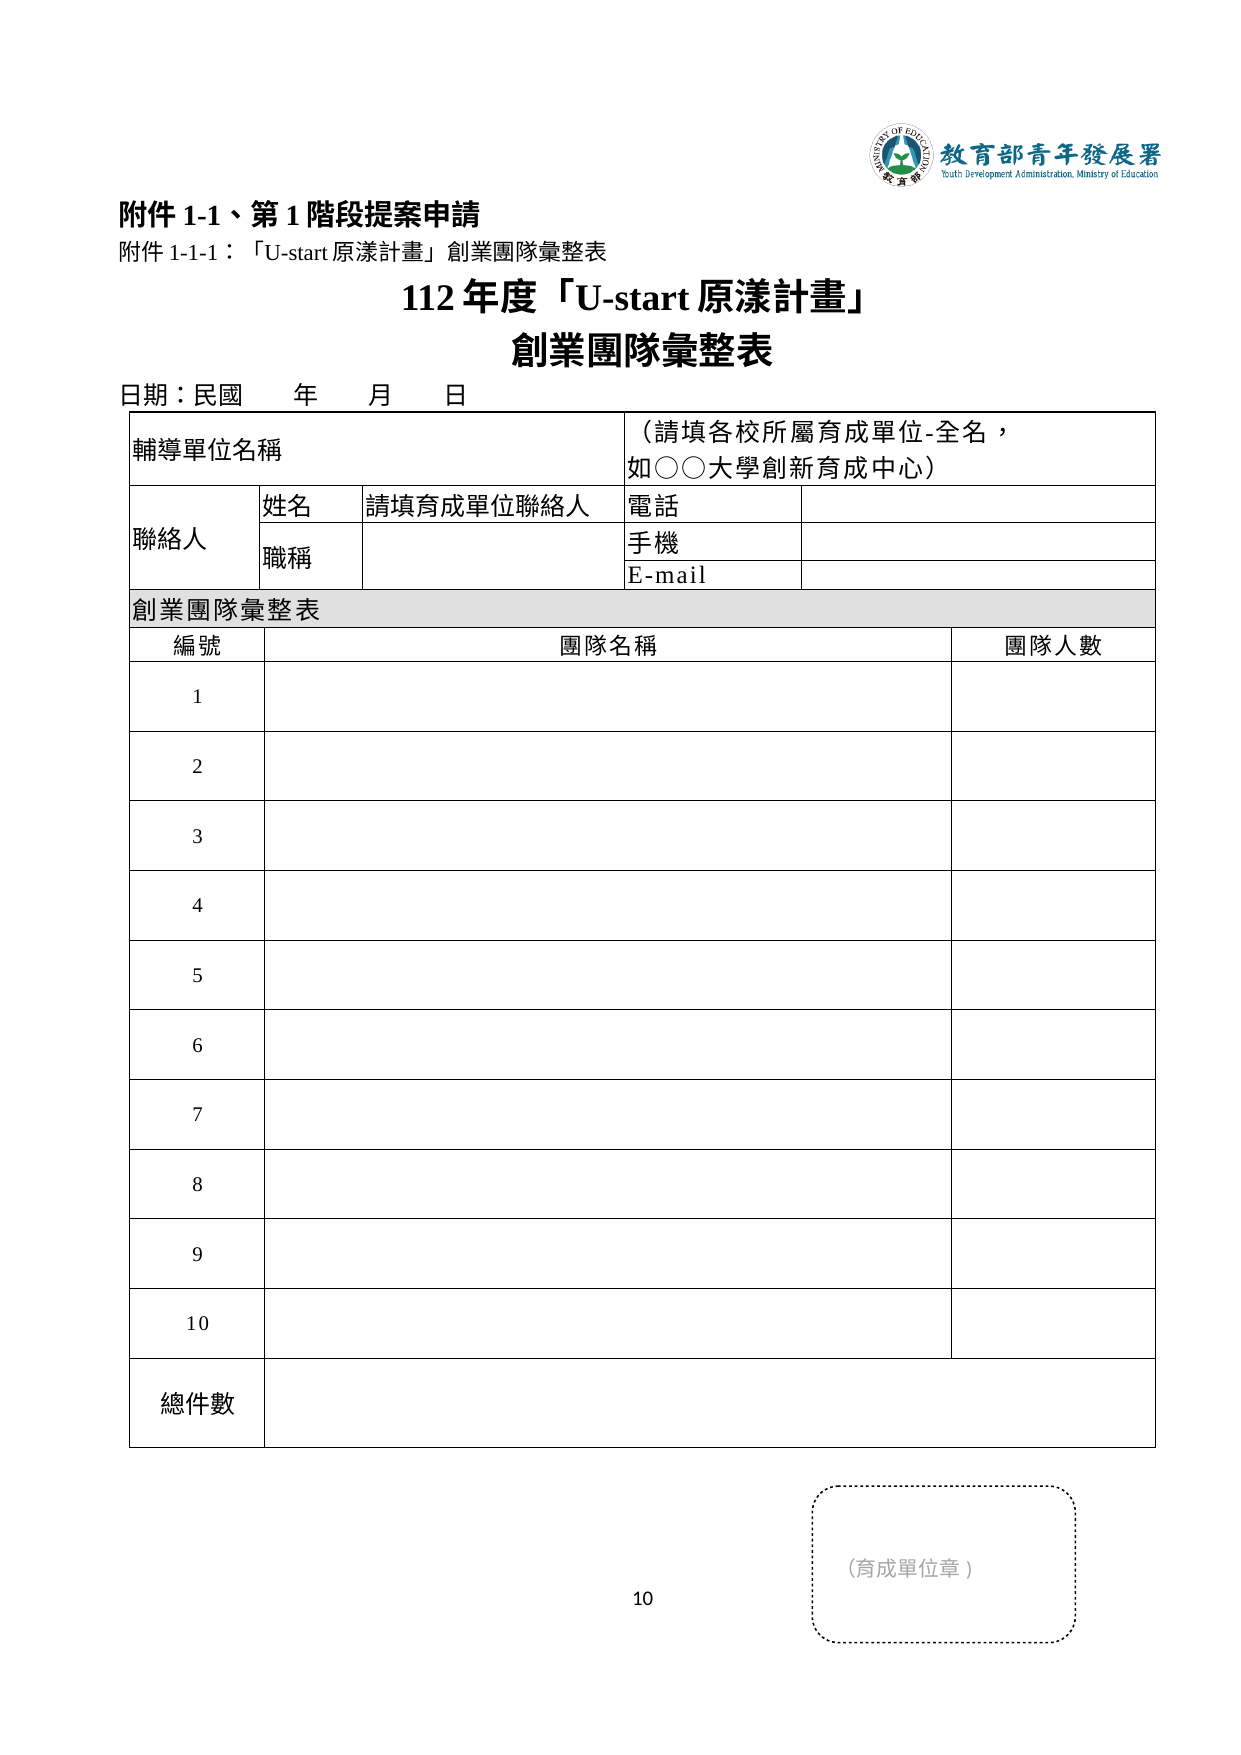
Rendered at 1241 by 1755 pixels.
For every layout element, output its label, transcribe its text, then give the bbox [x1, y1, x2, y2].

table_cell [802, 486, 1155, 522]
table_cell 4 [130, 871, 264, 939]
table_cell 3 [130, 801, 264, 870]
table_cell 總件數 [130, 1359, 264, 1447]
table_cell 請填育成單位聯絡人 [363, 486, 624, 522]
table_cell 10 [130, 1289, 264, 1358]
table_cell [802, 523, 1155, 559]
table_cell 7 [130, 1080, 264, 1149]
table_cell [952, 662, 1155, 731]
table_cell 2 [130, 732, 264, 800]
table_header （請填各校所屬育成單位-全名， 如○○大學創新育成中心） [625, 413, 1155, 485]
table_cell [265, 1359, 1155, 1447]
table_cell 聯絡人 [130, 486, 259, 589]
table_cell [363, 523, 624, 589]
table_cell 職稱 [260, 523, 362, 589]
table_cell [952, 732, 1155, 800]
table_cell 姓名 [260, 486, 362, 522]
table_cell E-mail [625, 561, 801, 589]
table_cell 9 [130, 1219, 264, 1288]
table_cell [952, 1289, 1155, 1358]
table_cell [265, 662, 951, 731]
table_cell [952, 1010, 1155, 1079]
text 附件1-1、第1階段提案申請 [118, 191, 1167, 233]
table_cell [952, 1150, 1155, 1218]
table_cell 團隊名稱 [265, 628, 951, 661]
table_cell [802, 561, 1155, 589]
text 創業團隊彙整表 [118, 321, 1167, 375]
table_cell [265, 1010, 951, 1079]
table_cell [265, 871, 951, 939]
table_cell [265, 732, 951, 800]
table_cell 創業團隊彙整表 [130, 590, 1155, 627]
table_cell [265, 941, 951, 1009]
table_cell [952, 801, 1155, 870]
table_cell [952, 871, 1155, 939]
table_header 輔導單位名稱 [130, 413, 624, 485]
table_cell 8 [130, 1150, 264, 1218]
table_cell 編號 [130, 628, 264, 661]
table_cell [952, 1219, 1155, 1288]
table_cell 6 [130, 1010, 264, 1079]
table_cell 5 [130, 941, 264, 1009]
table_cell 團隊人數 [952, 628, 1155, 661]
text 日期：民國 年 月 日 [118, 375, 1167, 411]
table_cell [952, 941, 1155, 1009]
text 附件1-1-1：「U-start原漾計畫」創業團隊彙整表 [118, 233, 1167, 267]
table_cell 手機 [625, 523, 801, 559]
table_cell 電話 [625, 486, 801, 522]
table_cell [265, 1080, 951, 1149]
table_cell [265, 1289, 951, 1358]
text 112年度「U-start原漾計畫」 [118, 267, 1167, 321]
table_cell [265, 1219, 951, 1288]
table_cell [265, 801, 951, 870]
table_cell 1 [130, 662, 264, 731]
table_cell [952, 1080, 1155, 1149]
table_cell [265, 1150, 951, 1218]
